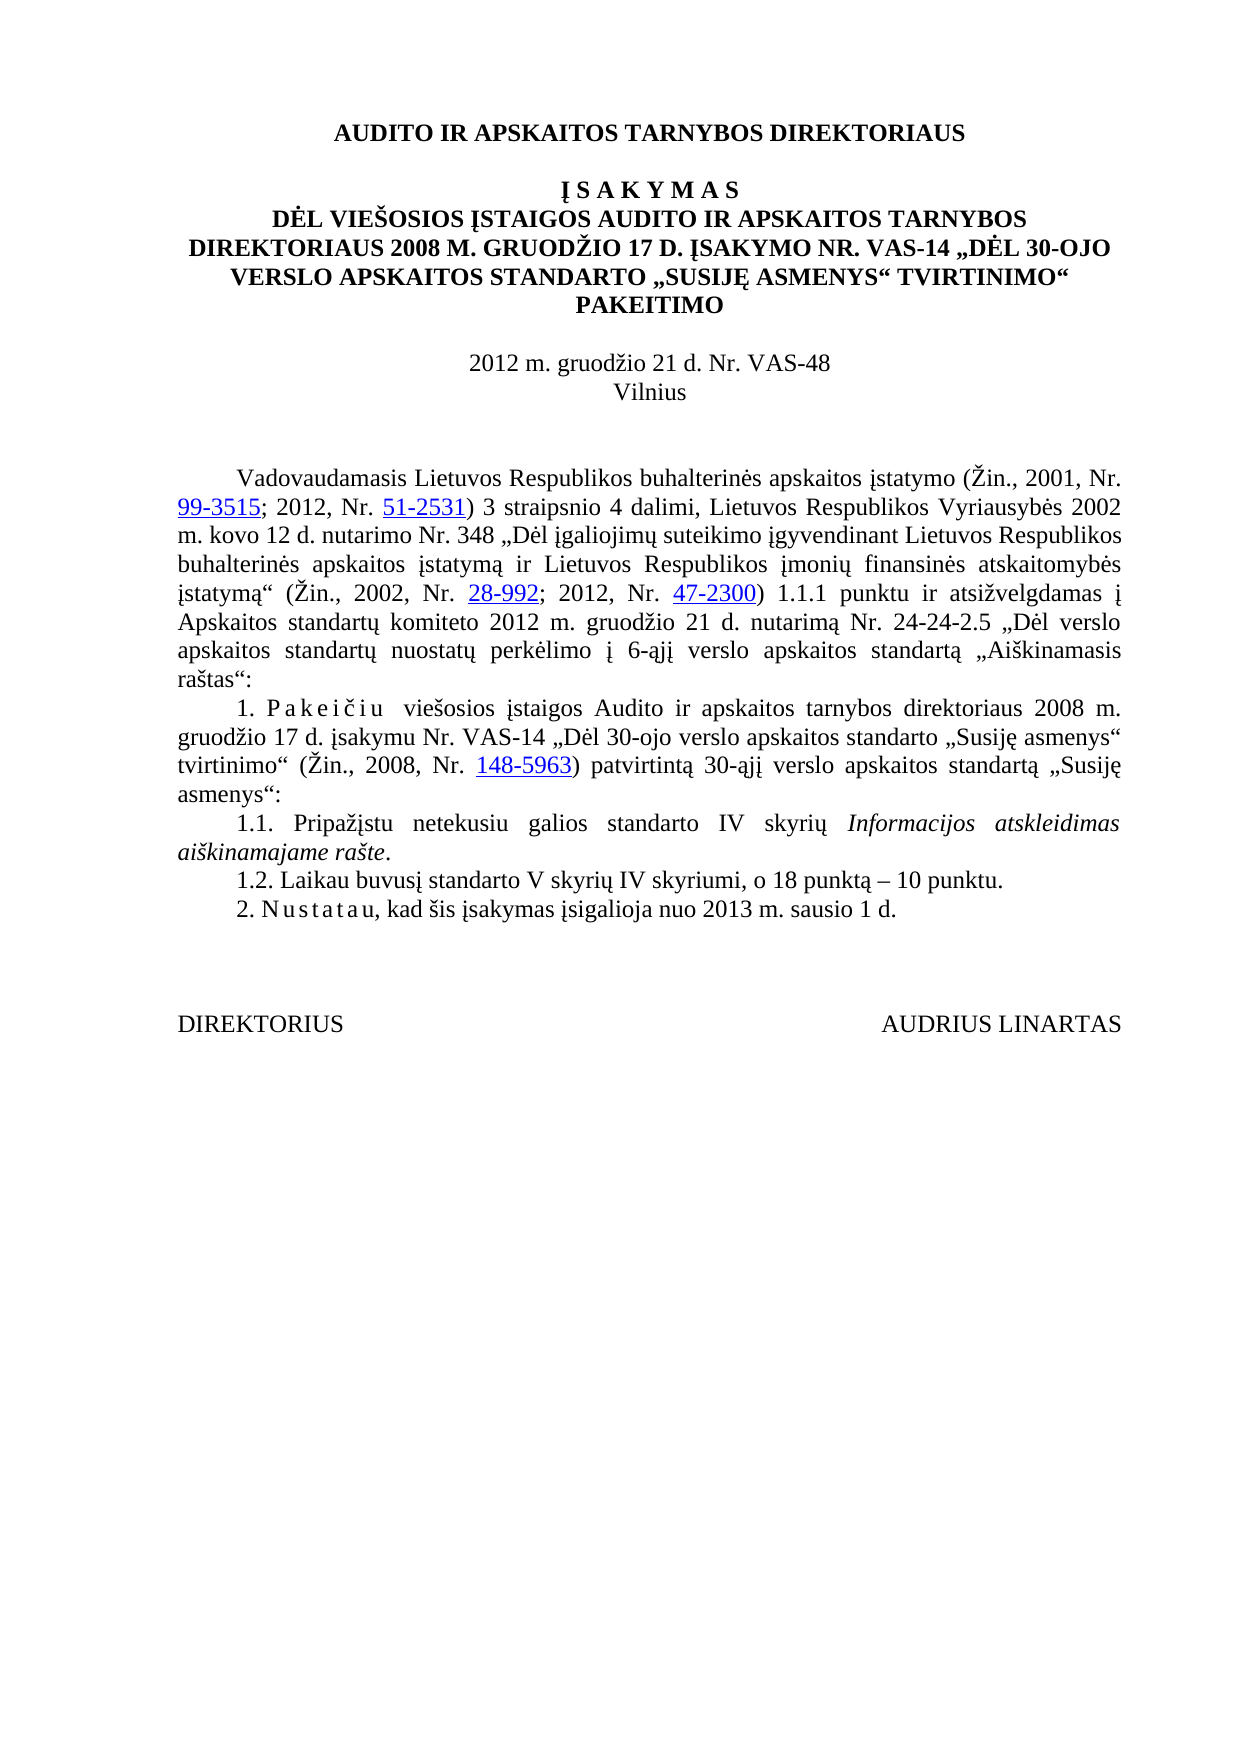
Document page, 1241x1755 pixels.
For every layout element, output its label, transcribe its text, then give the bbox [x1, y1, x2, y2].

text DĖL VIEŠOSIOS ĮSTAIGOS AUDITO IR APSKAITOS TARNYBOS DIREKTORIAUS 2008 m. gruodžio 17 d. ĮSAKYMO Nr. VAS-14 „DĖL 30-OJO VERSLO APSKAITOS STANDARTO „susiję asmenys“ TVIRTINIMO“ PAKEITIMO [177, 204, 1122, 319]
text Audito ir APSKAITOS tarnybOS DIREKTORiAUS [177, 118, 1122, 147]
text 2. Nustatau, kad šis įsakymas įsigalioja nuo 2013 m. sausio 1 d. [177, 894, 1122, 923]
text Į S A K Y M A S [177, 176, 1122, 204]
text 1.1. Pripažįstu netekusiu galios standarto IV skyrių Informacijos atskleidimas aiškinamajame rašte. [177, 808, 1122, 866]
text Direktorius Audrius Linartas [177, 1009, 1122, 1038]
text Vilnius [177, 377, 1122, 406]
text 2012 m. gruodžio 21 d. Nr. VAS-48 [177, 348, 1122, 377]
text 1. Pakeičiu viešosios įstaigos Audito ir apskaitos tarnybos direktoriaus 2008 m. gruodžio 17 d. įsakymu Nr. VAS-14 „Dėl 30-ojo verslo apskaitos standarto „Susiję asmenys“ tvirtinimo“ (Žin., 2008, Nr. 148-5963) patvirtintą 30-ąjį verslo apskaitos standartą „Susiję asmenys“: [177, 693, 1122, 808]
text Vadovaudamasis Lietuvos Respublikos buhalterinės apskaitos įstatymo (Žin., 2001, Nr. 99-3515; 2012, Nr. 51-2531) 3 straipsnio 4 dalimi, Lietuvos Respublikos Vyriausybės 2002 m. kovo 12 d. nutarimo Nr. 348 „Dėl įgaliojimų suteikimo įgyvendinant Lietuvos Respublikos buhalterinės apskaitos įstatymą ir Lietuvos Respublikos įmonių finansinės atskaitomybės įstatymą“ (Žin., 2002, Nr. 28-992; 2012, Nr. 47-2300) 1.1.1 punktu ir atsižvelgdamas į Apskaitos standartų komiteto 2012 m. gruodžio 21 d. nutarimą Nr. 24-24-2.5 „Dėl verslo apskaitos standartų nuostatų perkėlimo į 6-ąjį verslo apskaitos standartą „Aiškinamasis raštas“: [177, 463, 1122, 693]
text 1.2. Laikau buvusį standarto V skyrių IV skyriumi, o 18 punktą – 10 punktu. [177, 866, 1122, 894]
